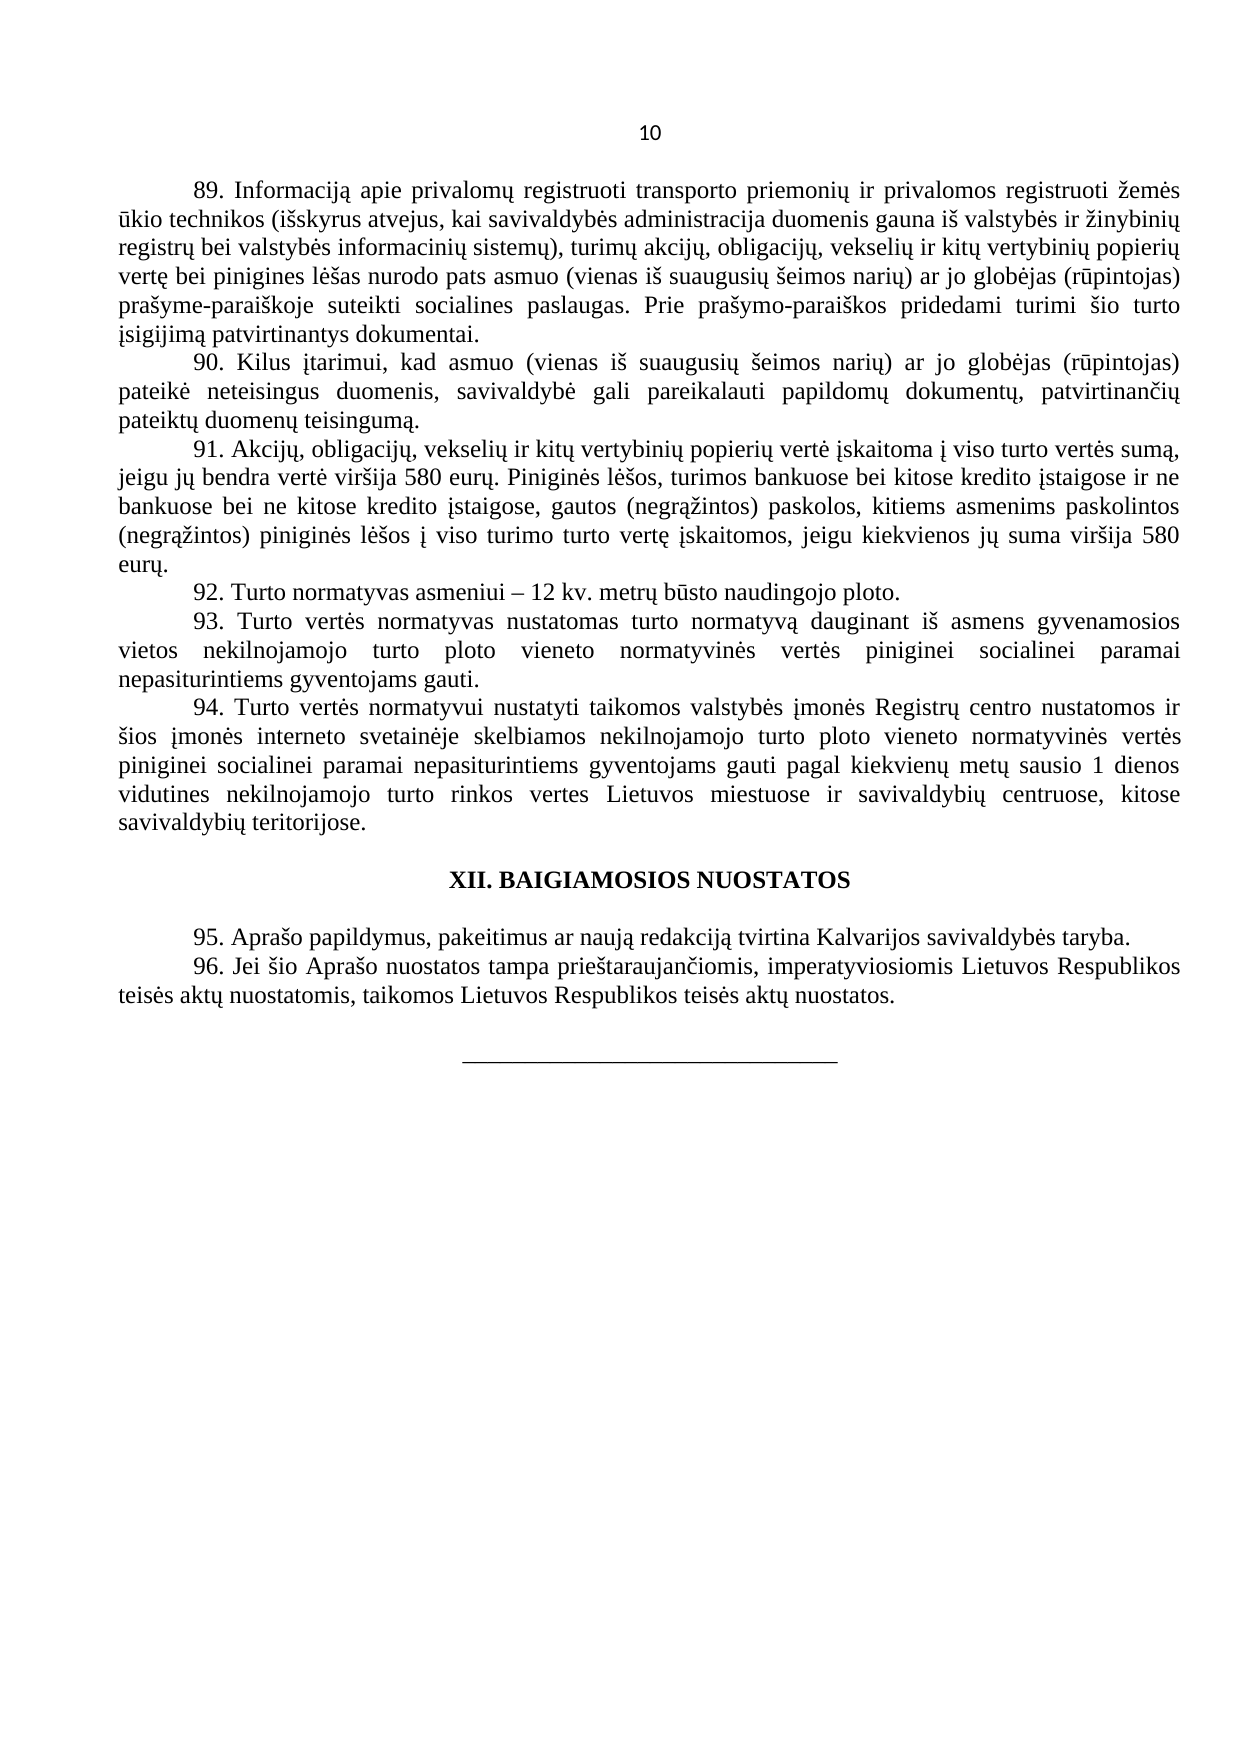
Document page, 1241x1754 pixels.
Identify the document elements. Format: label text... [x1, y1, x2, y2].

text ______________________________ [118, 1037, 1181, 1066]
text XII. BAIGIAMOSIOS NUOSTATOS [118, 865, 1181, 894]
text 91. Akcijų, obligacijų, vekselių ir kitų vertybinių popierių vertė įskaitoma į viso turto vertės sumą, jeigu jų bendra vertė viršija 580 eurų. Piniginės lėšos, turimos bankuose bei kitose kredito įstaigose ir ne bankuose bei ne kitose kredito įstaigose, gautos (negrąžintos) paskolos, kitiems asmenims paskolintos (negrąžintos) piniginės lėšos į viso turimo turto vertę įskaitomos, jeigu kiekvienos jų suma viršija 580 eurų. [118, 434, 1181, 577]
text 89. Informaciją apie privalomų registruoti transporto priemonių ir privalomos registruoti žemės ūkio technikos (išskyrus atvejus, kai savivaldybės administracija duomenis gauna iš valstybės ir žinybinių registrų bei valstybės informacinių sistemų), turimų akcijų, obligacijų, vekselių ir kitų vertybinių popierių vertę bei pinigines lėšas nurodo pats asmuo (vienas iš suaugusių šeimos narių) ar jo globėjas (rūpintojas) prašyme-paraiškoje suteikti socialines paslaugas. Prie prašymo-paraiškos pridedami turimi šio turto įsigijimą patvirtinantys dokumentai. [118, 175, 1181, 347]
text 93. Turto vertės normatyvas nustatomas turto normatyvą dauginant iš asmens gyvenamosios vietos nekilnojamojo turto ploto vieneto normatyvinės vertės piniginei socialinei paramai nepasiturintiems gyventojams gauti. [118, 606, 1181, 692]
text 90. Kilus įtarimui, kad asmuo (vienas iš suaugusių šeimos narių) ar jo globėjas (rūpintojas) pateikė neteisingus duomenis, savivaldybė gali pareikalauti papildomų dokumentų, patvirtinančių pateiktų duomenų teisingumą. [118, 347, 1181, 434]
text 95. Aprašo papildymus, pakeitimus ar naują redakciją tvirtina Kalvarijos savivaldybės taryba. [118, 922, 1181, 951]
text 94. Turto vertės normatyvui nustatyti taikomos valstybės įmonės Registrų centro nustatomos ir šios įmonės interneto svetainėje skelbiamos nekilnojamojo turto ploto vieneto normatyvinės vertės piniginei socialinei paramai nepasiturintiems gyventojams gauti pagal kiekvienų metų sausio 1 dienos vidutines nekilnojamojo turto rinkos vertes Lietuvos miestuose ir savivaldybių centruose, kitose savivaldybių teritorijose. [118, 692, 1181, 836]
text 92. Turto normatyvas asmeniui – 12 kv. metrų būsto naudingojo ploto. [118, 577, 1181, 606]
text 96. Jei šio Aprašo nuostatos tampa prieštaraujančiomis, imperatyviosiomis Lietuvos Respublikos teisės aktų nuostatomis, taikomos Lietuvos Respublikos teisės aktų nuostatos. [118, 951, 1181, 1009]
